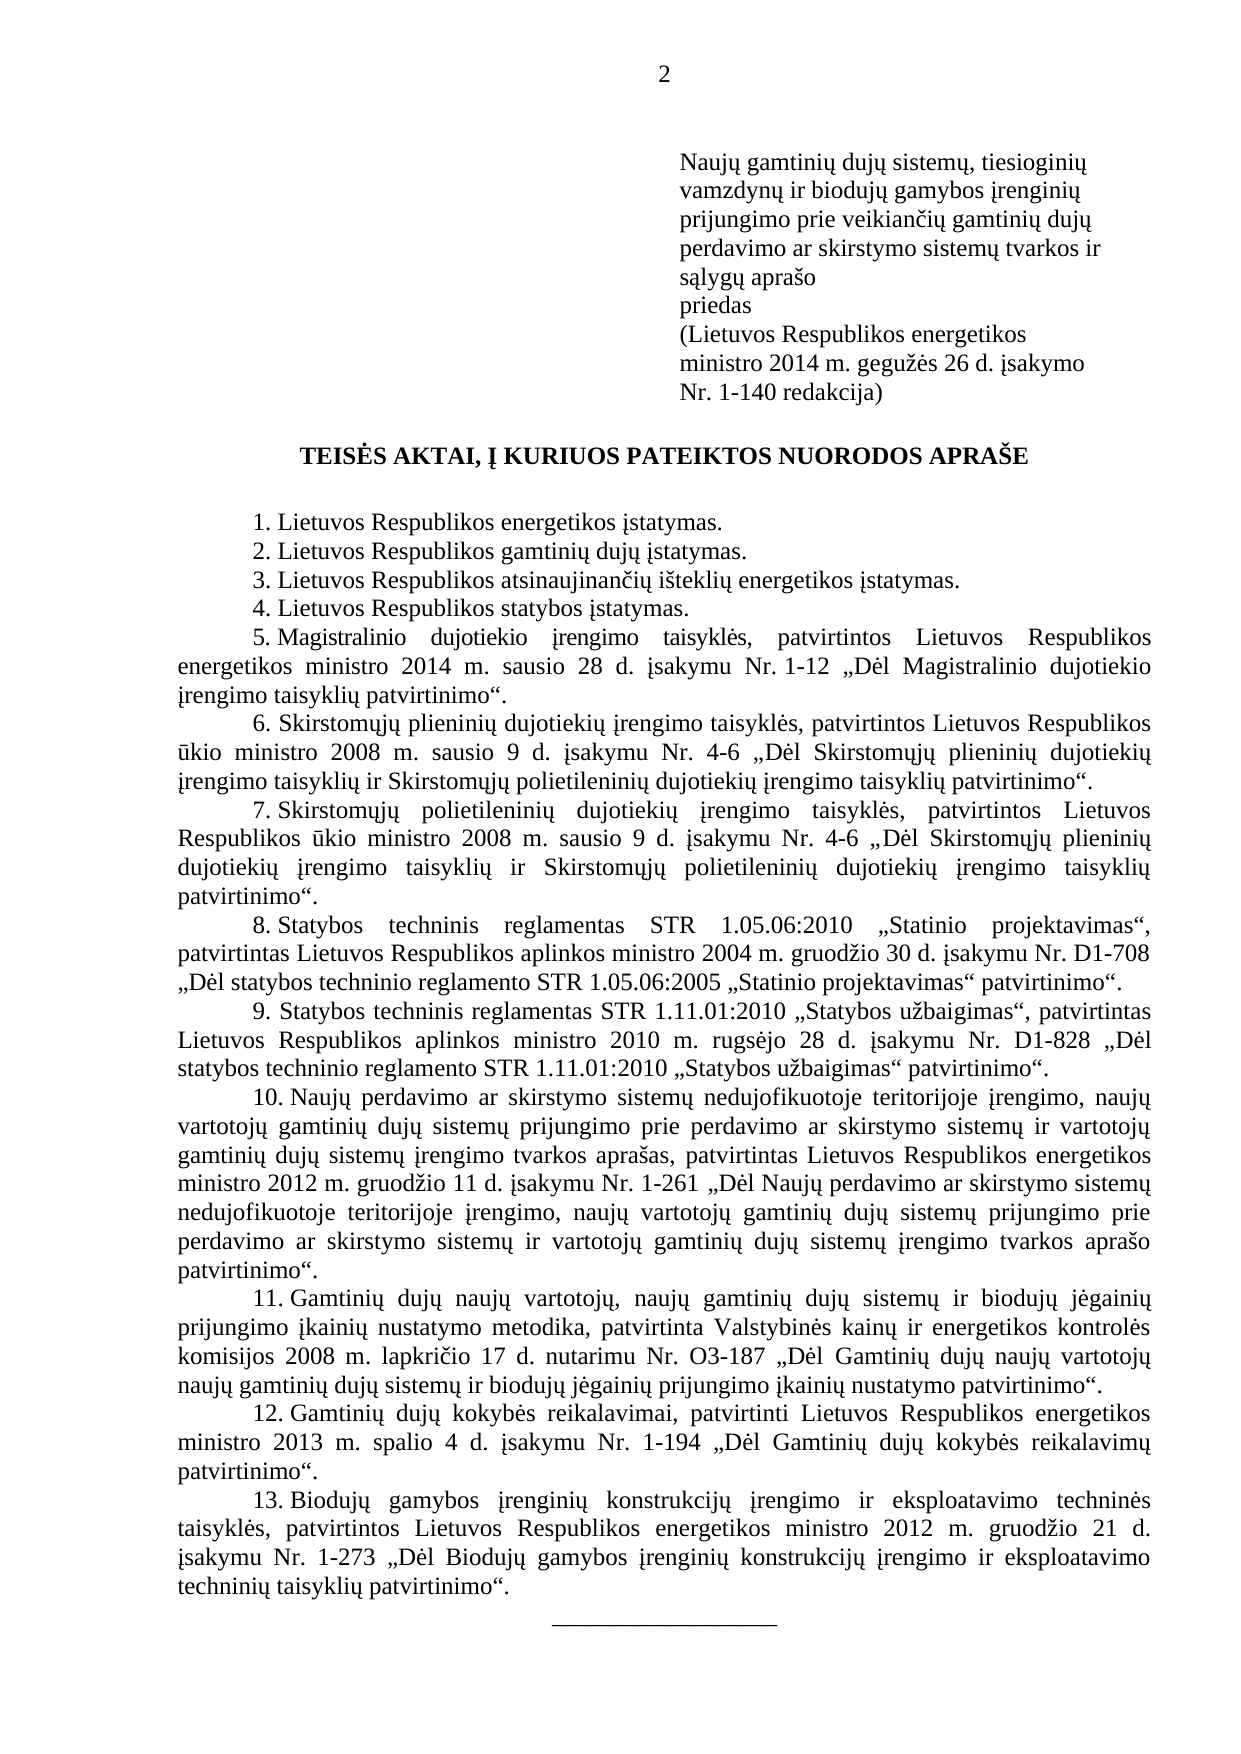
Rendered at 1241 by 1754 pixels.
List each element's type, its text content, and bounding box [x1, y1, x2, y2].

text 8. Statybos techninis reglamentas STR 1.05.06:2010 „Statinio projektavimas“, patvirtintas Lietuvos Respublikos aplinkos ministro 2004 m. gruodžio 30 d. įsakymu Nr. D1-708 „Dėl statybos techninio reglamento STR 1.05.06:2005 „Statinio projektavimas“ patvirtinimo“. [177, 910, 1152, 996]
text sąlygų aprašo [679, 262, 1152, 291]
text 3. Lietuvos Respublikos atsinaujinančių išteklių energetikos įstatymas. [177, 565, 1152, 593]
text TEISĖS AKTAI, Į KURIUOS PATEIKTOS NUORODOS APRAŠE [177, 441, 1152, 470]
text 10. Naujų perdavimo ar skirstymo sistemų nedujofikuotoje teritorijoje įrengimo, naujų vartotojų gamtinių dujų sistemų prijungimo prie perdavimo ar skirstymo sistemų ir vartotojų gamtinių dujų sistemų įrengimo tvarkos aprašas, patvirtintas Lietuvos Respublikos energetikos ministro 2012 m. gruodžio 11 d. įsakymu Nr. 1-261 „Dėl Naujų perdavimo ar skirstymo sistemų nedujofikuotoje teritorijoje įrengimo, naujų vartotojų gamtinių dujų sistemų prijungimo prie perdavimo ar skirstymo sistemų ir vartotojų gamtinių dujų sistemų įrengimo tvarkos aprašo patvirtinimo“. [177, 1082, 1152, 1283]
text 13. Biodujų gamybos įrenginių konstrukcijų įrengimo ir eksploatavimo techninės taisyklės, patvirtintos Lietuvos Respublikos energetikos ministro 2012 m. gruodžio 21 d. įsakymu Nr. 1-273 „Dėl Biodujų gamybos įrenginių konstrukcijų įrengimo ir eksploatavimo techninių taisyklių patvirtinimo“. [177, 1485, 1152, 1600]
text Nr. 1-140 redakcija) [679, 377, 1152, 406]
text 12. Gamtinių dujų kokybės reikalavimai, patvirtinti Lietuvos Respublikos energetikos ministro 2013 m. spalio 4 d. įsakymu Nr. 1-194 „Dėl Gamtinių dujų kokybės reikalavimų patvirtinimo“. [177, 1398, 1152, 1485]
text 9. Statybos techninis reglamentas STR 1.11.01:2010 „Statybos užbaigimas“, patvirtintas Lietuvos Respublikos aplinkos ministro 2010 m. rugsėjo 28 d. įsakymu Nr. D1-828 „Dėl statybos techninio reglamento STR 1.11.01:2010 „Statybos užbaigimas“ patvirtinimo“. [177, 996, 1152, 1082]
text Naujų gamtinių dujų sistemų, tiesioginių [679, 147, 1152, 176]
text priedas [679, 291, 1152, 319]
text perdavimo ar skirstymo sistemų tvarkos ir [679, 233, 1152, 262]
text ministro 2014 m. gegužės 26 d. įsakymo [679, 348, 1152, 377]
text 6. Skirstomųjų plieninių dujotiekių įrengimo taisyklės, patvirtintos Lietuvos Respublikos ūkio ministro 2008 m. sausio 9 d. įsakymu Nr. 4-6 „Dėl Skirstomųjų plieninių dujotiekių įrengimo taisyklių ir Skirstomųjų polietileninių dujotiekių įrengimo taisyklių patvirtinimo“. [177, 708, 1152, 795]
text prijungimo prie veikiančių gamtinių dujų [679, 204, 1152, 233]
text 1. Lietuvos Respublikos energetikos įstatymas. [177, 507, 1152, 536]
text (Lietuvos Respublikos energetikos [679, 319, 1152, 348]
text __________________ [177, 1600, 1152, 1628]
text 5. Magistralinio dujotiekio įrengimo taisyklės, patvirtintos Lietuvos Respublikos energetikos ministro 2014 m. sausio 28 d. įsakymu Nr. 1-12 „Dėl Magistralinio dujotiekio įrengimo taisyklių patvirtinimo“. [177, 622, 1152, 708]
text 2. Lietuvos Respublikos gamtinių dujų įstatymas. [177, 536, 1152, 565]
text 11. Gamtinių dujų naujų vartotojų, naujų gamtinių dujų sistemų ir biodujų jėgainių prijungimo įkainių nustatymo metodika, patvirtinta Valstybinės kainų ir energetikos kontrolės komisijos 2008 m. lapkričio 17 d. nutarimu Nr. O3-187 „Dėl Gamtinių dujų naujų vartotojų naujų gamtinių dujų sistemų ir biodujų jėgainių prijungimo įkainių nustatymo patvirtinimo“. [177, 1283, 1152, 1398]
text 4. Lietuvos Respublikos statybos įstatymas. [177, 593, 1152, 622]
text 7. Skirstomųjų polietileninių dujotiekių įrengimo taisyklės, patvirtintos Lietuvos Respublikos ūkio ministro 2008 m. sausio 9 d. įsakymu Nr. 4-6 „Dėl Skirstomųjų plieninių dujotiekių įrengimo taisyklių ir Skirstomųjų polietileninių dujotiekių įrengimo taisyklių patvirtinimo“. [177, 795, 1152, 910]
text vamzdynų ir biodujų gamybos įrenginių [679, 176, 1152, 204]
